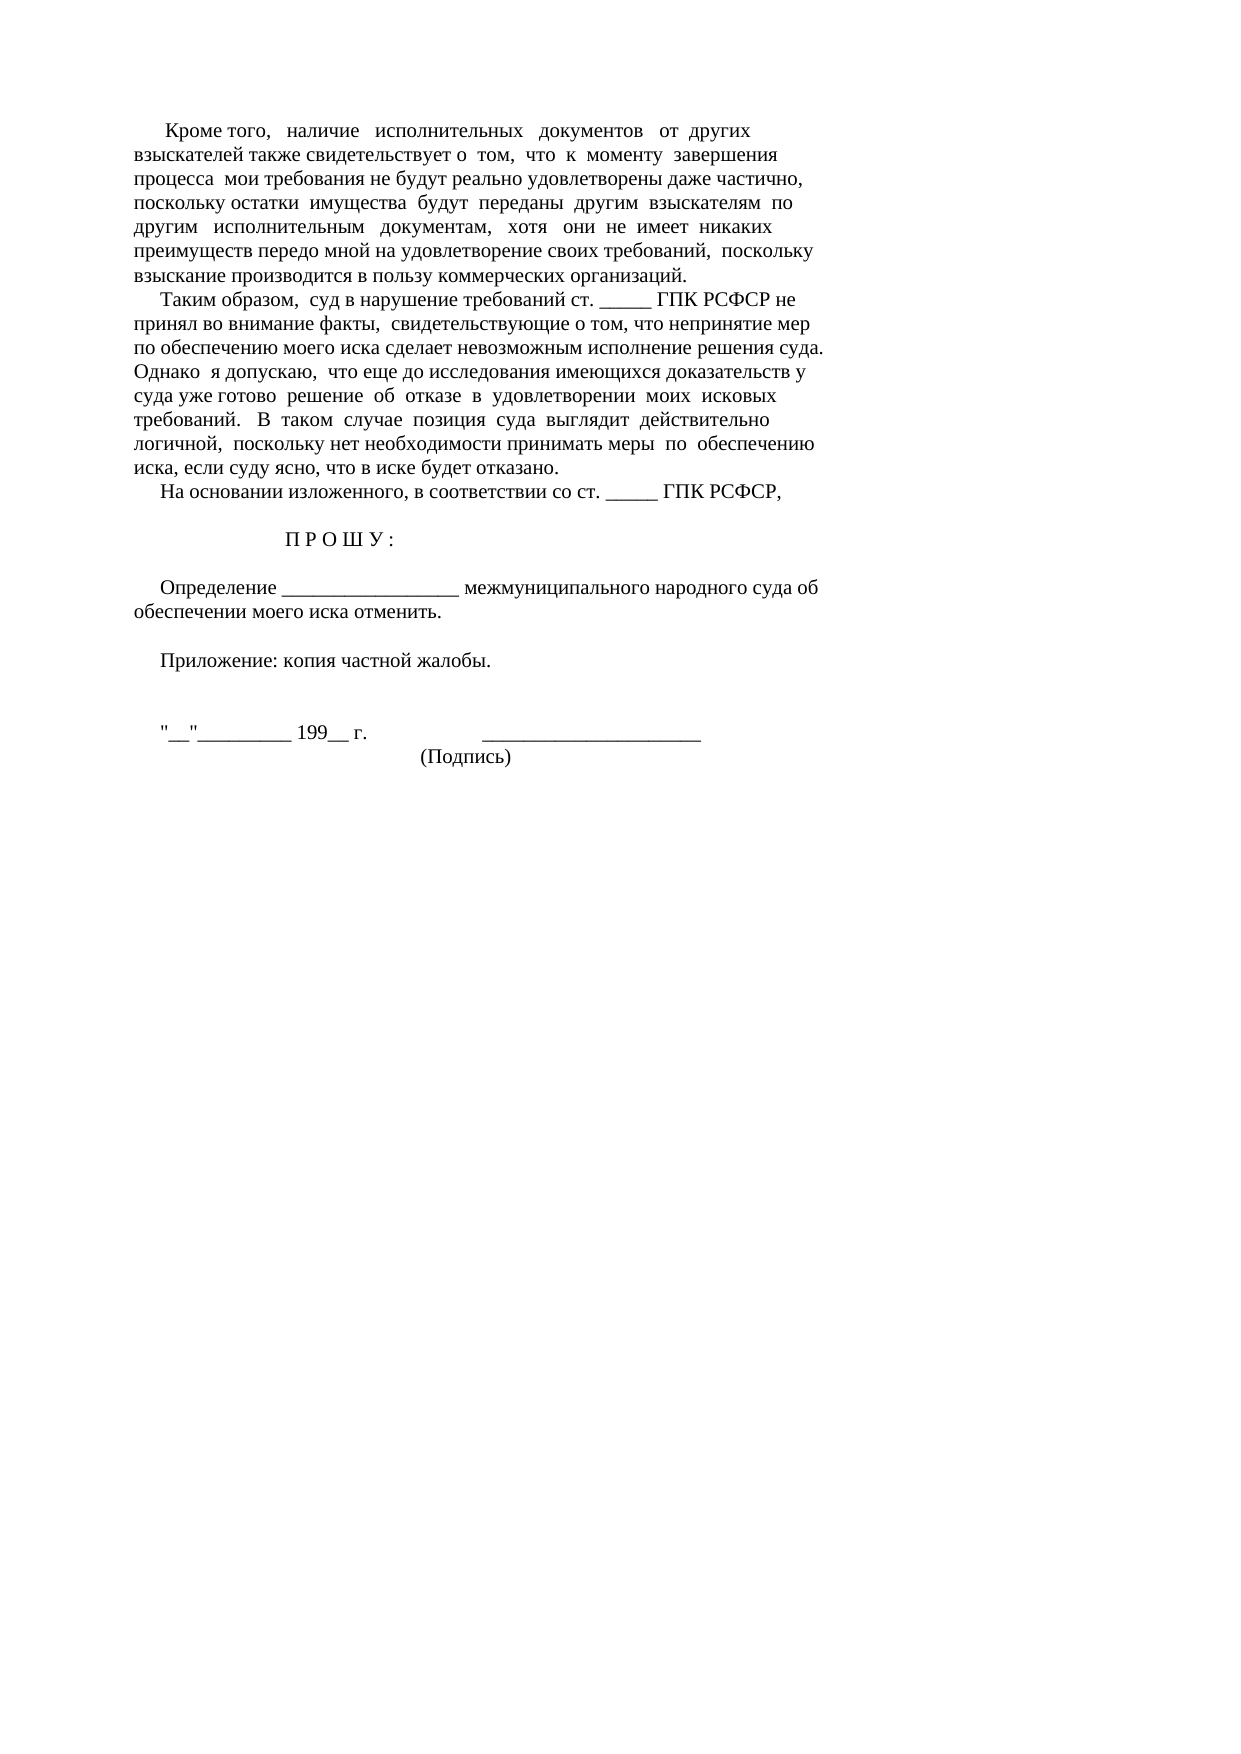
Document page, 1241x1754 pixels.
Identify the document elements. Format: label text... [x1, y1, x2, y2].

text другим исполнительным документам, хотя они не имеет никаких [118, 214, 1122, 238]
text Однако я допускаю, что еще до исследования имеющихся доказательств у [118, 359, 1122, 383]
text Кроме того, наличие исполнительных документов от других [118, 118, 1122, 142]
text (Подпись) [118, 744, 1122, 768]
text по обеспечению моего иска сделает невозможным исполнение решения суда. [118, 335, 1122, 359]
text взыскателей также свидетельствует о том, что к моменту завершения [118, 142, 1122, 166]
text Таким образом, суд в нарушение требований ст. _____ ГПК РСФСР не [118, 287, 1122, 311]
text обеспечении моего иска отменить. [118, 599, 1122, 623]
text "__"_________ 199__ г. _____________________ [118, 720, 1122, 744]
text требований. В таком случае позиция суда выглядит действительно [118, 407, 1122, 431]
text Приложение: копия частной жалобы. [118, 647, 1122, 672]
text преимуществ передо мной на удовлетворение своих требований, поскольку [118, 238, 1122, 262]
text иска, если суду ясно, что в иске будет отказано. [118, 455, 1122, 479]
text логичной, поскольку нет необходимости принимать меры по обеспечению [118, 431, 1122, 455]
text взыскание производится в пользу коммерческих организаций. [118, 262, 1122, 287]
text П Р О Ш У : [118, 527, 1122, 551]
text принял во внимание факты, свидетельствующие о том, что непринятие мер [118, 311, 1122, 335]
text На основании изложенного, в соответствии со ст. _____ ГПК РСФСР, [118, 479, 1122, 503]
text суда уже готово решение об отказе в удовлетворении моих исковых [118, 383, 1122, 407]
text Определение _________________ межмуниципального народного суда об [118, 575, 1122, 599]
text процесса мои требования не будут реально удовлетворены даже частично, [118, 166, 1122, 190]
text поскольку остатки имущества будут переданы другим взыскателям по [118, 190, 1122, 214]
